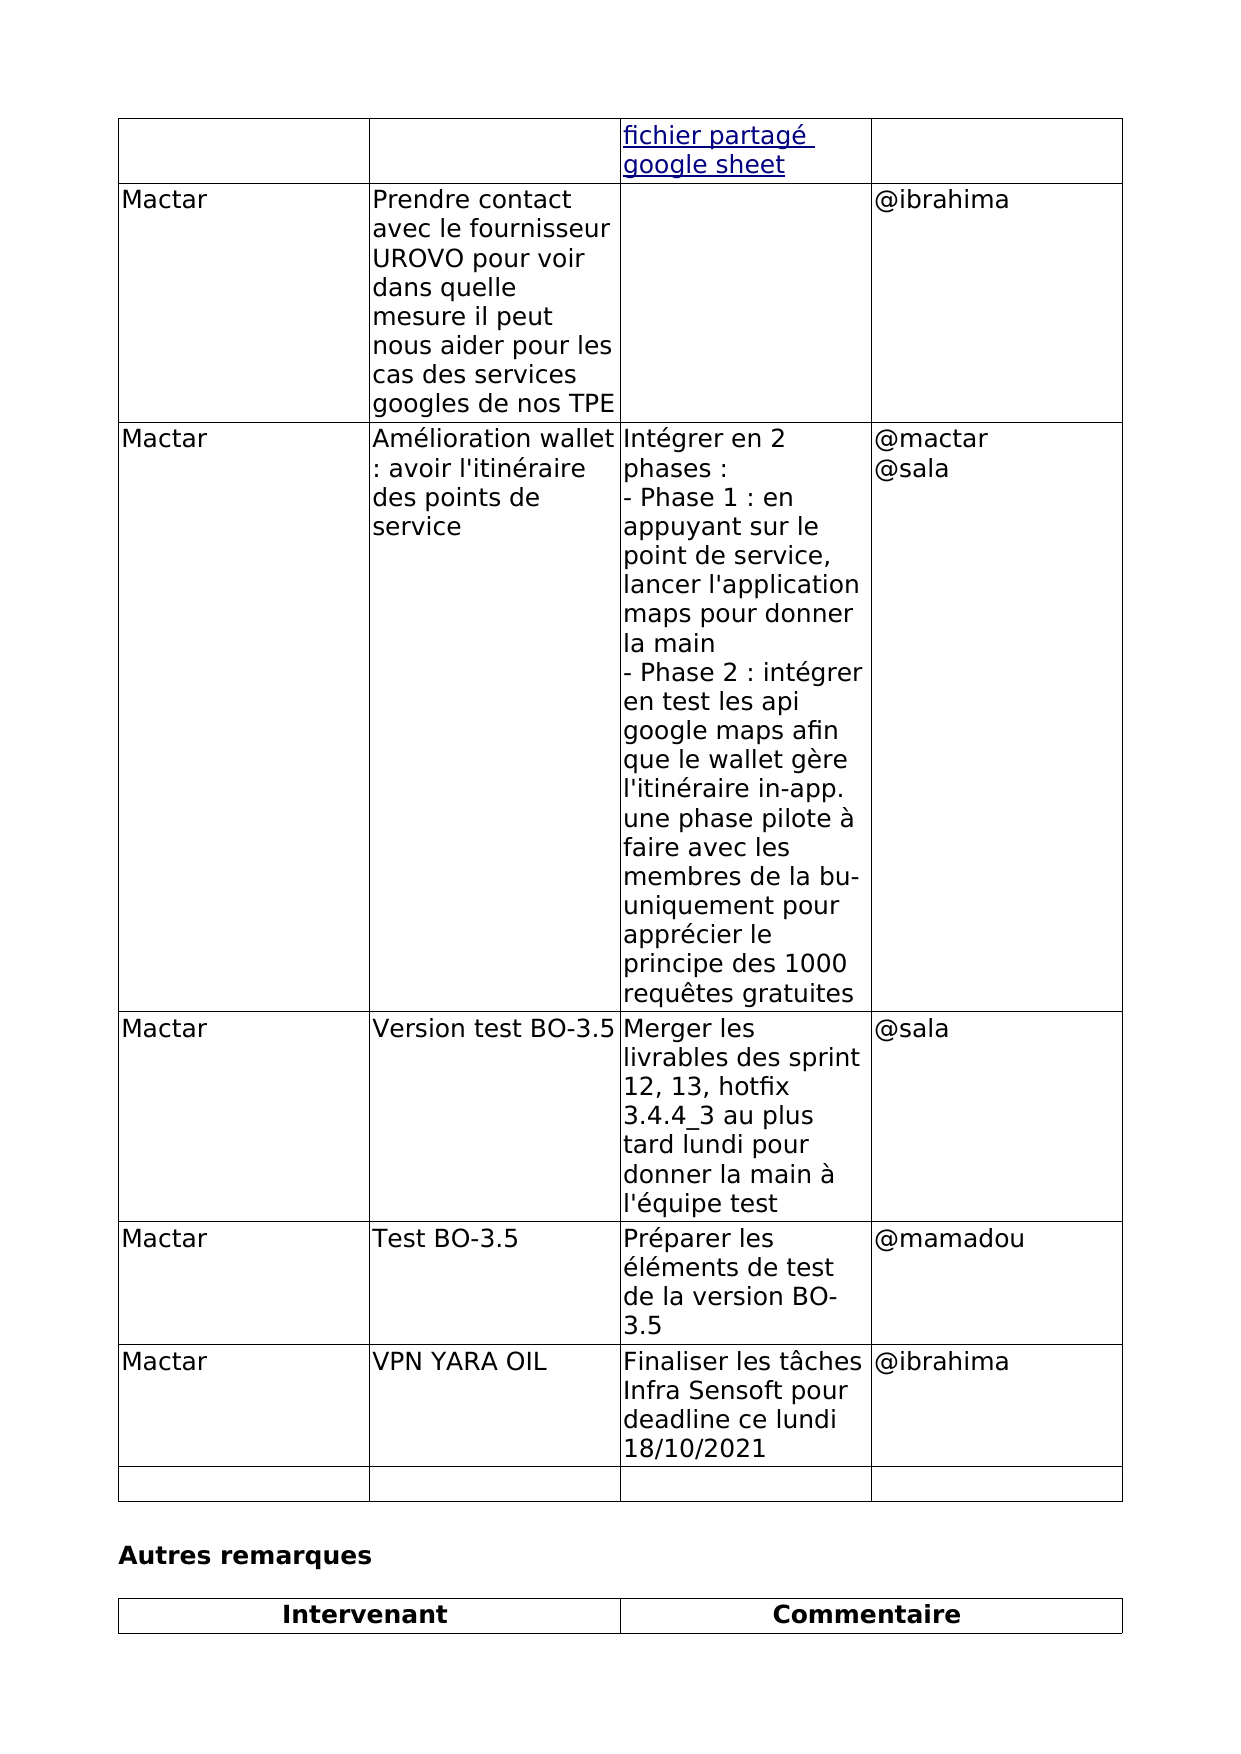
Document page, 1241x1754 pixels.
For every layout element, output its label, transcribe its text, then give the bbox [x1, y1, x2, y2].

table_cell [872, 1467, 1122, 1501]
table_cell [621, 184, 871, 422]
table_cell @mamadou [872, 1222, 1122, 1344]
table_cell [370, 1467, 620, 1501]
table_cell [621, 1467, 871, 1501]
table_cell fichier partagé google sheet [621, 119, 871, 182]
table_cell VPN YARA OIL [370, 1345, 620, 1466]
table_cell [119, 119, 369, 182]
table_cell @sala [872, 1012, 1122, 1221]
table_header Intervenant [119, 1599, 620, 1633]
subtitle Autres remarques [118, 1541, 1122, 1570]
table_cell Mactar [119, 1012, 369, 1221]
table_cell [119, 1467, 369, 1501]
table_cell @ibrahima [872, 184, 1122, 422]
table_cell Prendre contact avec le fournisseur UROVO pour voir dans quelle mesure il peut nous aider pour les cas des services googles de nos TPE [370, 184, 620, 422]
table_cell @mactar @sala [872, 423, 1122, 1011]
table_cell Mactar [119, 423, 369, 1011]
table_cell Mactar [119, 1222, 369, 1344]
table_cell Préparer les éléments de test de la version BO-3.5 [621, 1222, 871, 1344]
table_cell Finaliser les tâches Infra Sensoft pour deadline ce lundi 18/10/2021 [621, 1345, 871, 1466]
table_cell Mactar [119, 184, 369, 422]
table_header Commentaire [621, 1599, 1122, 1633]
table_cell Version test BO-3.5 [370, 1012, 620, 1221]
table_cell [370, 119, 620, 182]
table_cell Intégrer en 2 phases : - Phase 1 : en appuyant sur le point de service, lancer l'application maps pour donner la main - Phase 2 : intégrer en test les api google maps afin que le wallet gère l'itinéraire in-app. une phase pilote à faire avec les membres de la bu-uniquement pour apprécier le principe des 1000 requêtes gratuites [621, 423, 871, 1011]
table_cell Test BO-3.5 [370, 1222, 620, 1344]
table_cell Amélioration wallet : avoir l'itinéraire des points de service [370, 423, 620, 1011]
table_cell @ibrahima [872, 1345, 1122, 1466]
table_cell [872, 119, 1122, 182]
table_cell Merger les livrables des sprint 12, 13, hotfix 3.4.4_3 au plus tard lundi pour donner la main à l'équipe test [621, 1012, 871, 1221]
table_cell Mactar [119, 1345, 369, 1466]
